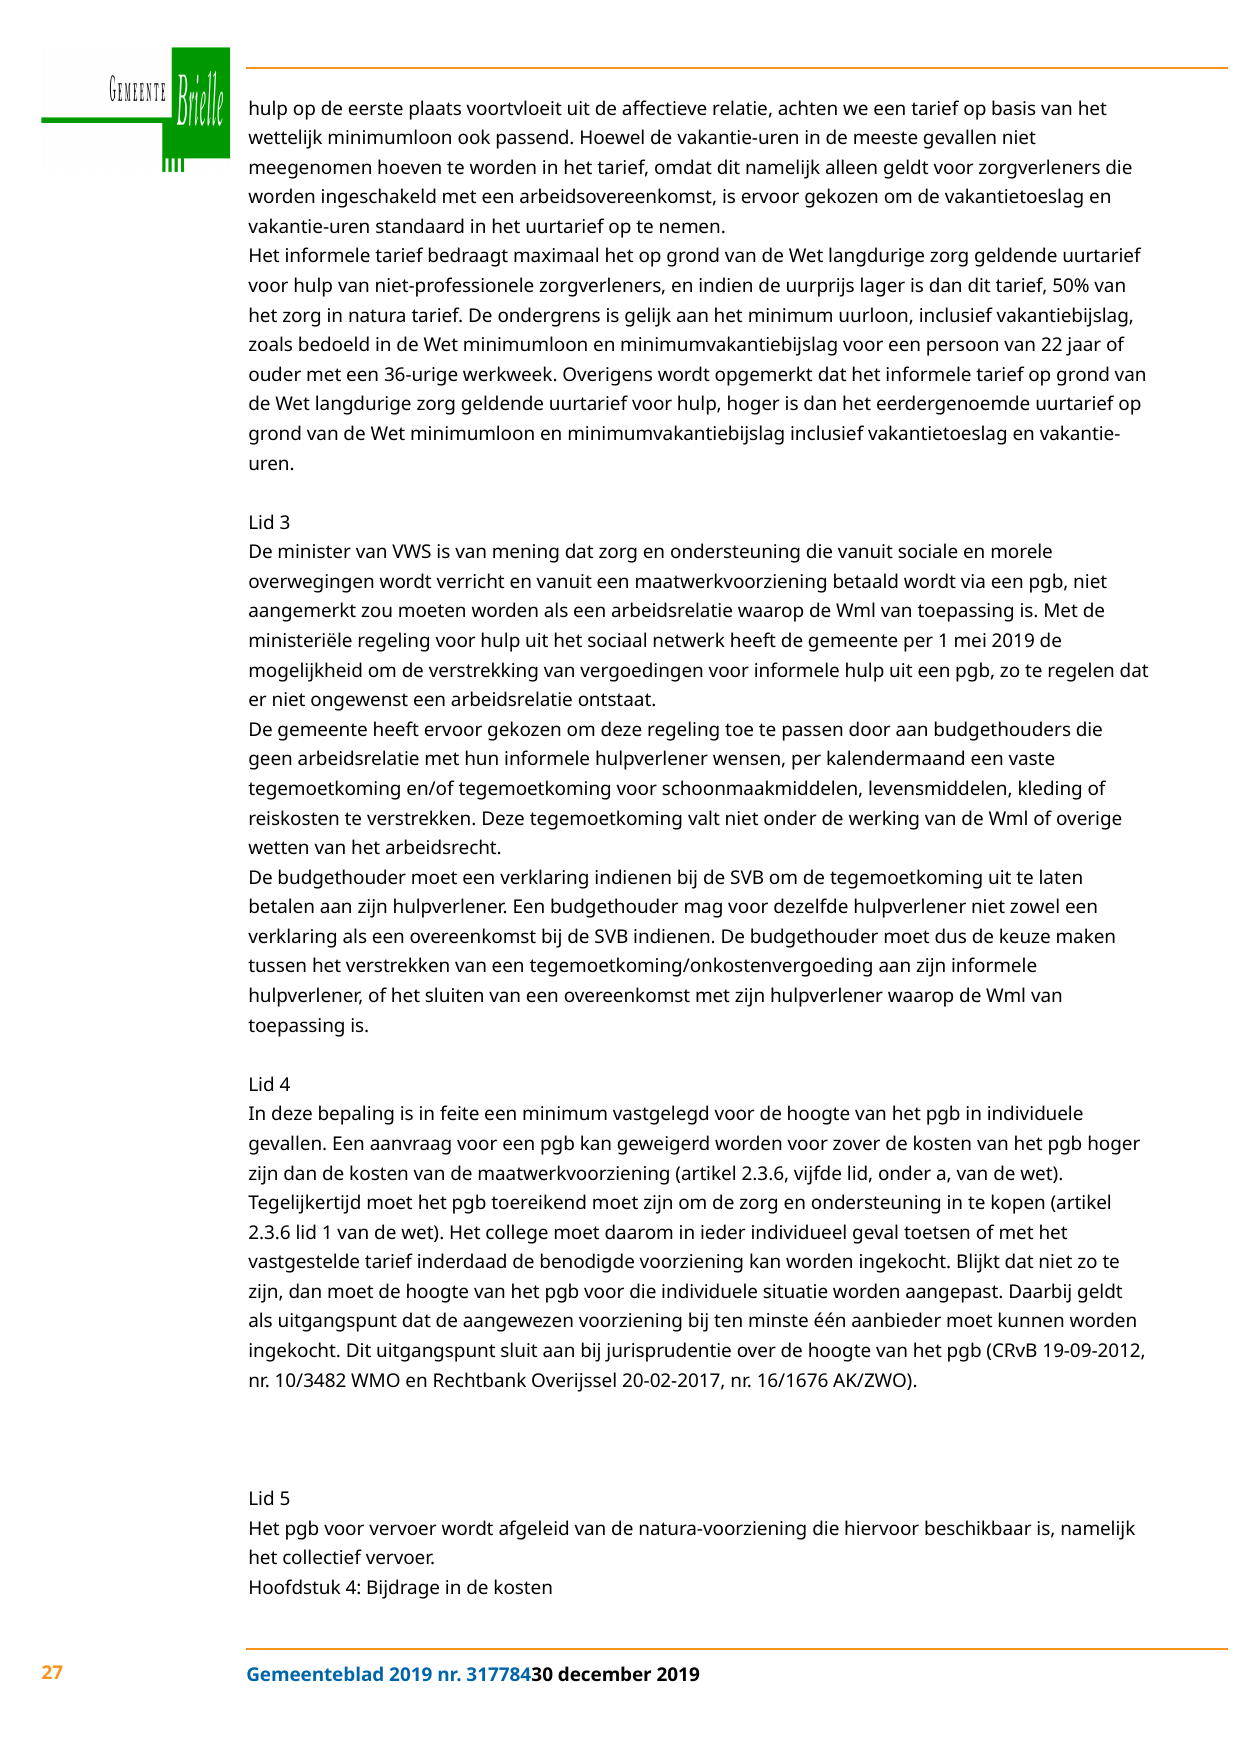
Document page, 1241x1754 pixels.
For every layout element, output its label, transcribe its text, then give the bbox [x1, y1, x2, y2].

text hulp op de eerste plaats voortvloeit uit de affectieve relatie, achten we een tarief op basis van het wettelijk minimumloon ook passend. Hoewel de vakantie-uren in de meeste gevallen niet meegenomen hoeven te worden in het tarief, omdat dit namelijk alleen geldt voor zorgverleners die worden ingeschakeld met een arbeidsovereenkomst, is ervoor gekozen om de vakantietoeslag en vakantie-uren standaard in het uurtarief op te nemen. [248, 95, 1152, 239]
text Het informele tarief bedraagt maximaal het op grond van de Wet langdurige zorg geldende uurtarief voor hulp van niet-professionele zorgverleners, en indien de uurprijs lager is dan dit tarief, 50% van het zorg in natura tarief. De ondergrens is gelijk aan het minimum uurloon, inclusief vakantiebijslag, zoals bedoeld in de Wet minimumloon en minimumvakantiebijslag voor een persoon van 22 jaar of ouder met een 36-urige werkweek. Overigens wordt opgemerkt dat het informele tarief op grond van de Wet langdurige zorg geldende uurtarief voor hulp, hoger is dan het eerdergenoemde uurtarief op grond van de Wet minimumloon en minimumvakantiebijslag inclusief vakantietoeslag en vakantie-uren. [248, 243, 1152, 476]
text De gemeente heeft ervoor gekozen om deze regeling toe te passen door aan budgethouders die geen arbeidsrelatie met hun informele hulpverlener wensen, per kalendermaand een vaste tegemoetkoming en/of tegemoetkoming voor schoonmaakmiddelen, levensmiddelen, kleding of reiskosten te verstrekken. Deze tegemoetkoming valt niet onder de werking van de Wml of overige wetten van het arbeidsrecht. [248, 716, 1152, 860]
text Lid 3 [248, 509, 1152, 535]
text Lid 5 [248, 1485, 1152, 1511]
picture [41, 47, 231, 172]
text Het pgb voor vervoer wordt afgeleid van de natura-voorziening die hiervoor beschikbaar is, namelijk het collectief vervoer. [248, 1515, 1152, 1570]
text In deze bepaling is in feite een minimum vastgelegd voor de hoogte van het pgb in individuele gevallen. Een aanvraag voor een pgb kan geweigerd worden voor zover de kosten van het pgb hoger zijn dan de kosten van de maatwerkvoorziening (artikel 2.3.6, vijfde lid, onder a, van de wet). Tegelijkertijd moet het pgb toereikend moet zijn om de zorg en ondersteuning in te kopen (artikel 2.3.6 lid 1 van de wet). Het college moet daarom in ieder individueel geval toetsen of met het vastgestelde tarief inderdaad de benodigde voorziening kan worden ingekocht. Blijkt dat niet zo te zijn, dan moet de hoogte van het pgb voor die individuele situatie worden aangepast. Daarbij geldt als uitgangspunt dat de aangewezen voorziening bij ten minste één aanbieder moet kunnen worden ingekocht. Dit uitgangspunt sluit aan bij jurisprudentie over de hoogte van het pgb (CRvB 19-09-2012, nr. 10/3482 WMO en Rechtbank Overijssel 20-02-2017, nr. 16/1676 AK/ZWO). [248, 1101, 1152, 1393]
text De minister van VWS is van mening dat zorg en ondersteuning die vanuit sociale en morele overwegingen wordt verricht en vanuit een maatwerkvoorziening betaald wordt via een pgb, niet aangemerkt zou moeten worden als een arbeidsrelatie waarop de Wml van toepassing is. Met de ministeriële regeling voor hulp uit het sociaal netwerk heeft de gemeente per 1 mei 2019 de mogelijkheid om de verstrekking van vergoedingen voor informele hulp uit een pgb, zo te regelen dat er niet ongewenst een arbeidsrelatie ontstaat. [248, 538, 1152, 712]
text Lid 4 [248, 1071, 1152, 1097]
text Hoofdstuk 4: Bijdrage in de kosten [248, 1574, 1152, 1600]
text De budgethouder moet een verklaring indienen bij de SVB om de tegemoetkoming uit te laten betalen aan zijn hulpverlener. Een budgethouder mag voor dezelfde hulpverlener niet zowel een verklaring als een overeenkomst bij de SVB indienen. De budgethouder moet dus de keuze maken tussen het verstrekken van een tegemoetkoming/onkostenvergoeding aan zijn informele hulpverlener, of het sluiten van een overeenkomst met zijn hulpverlener waarop de Wml van toepassing is. [248, 864, 1152, 1038]
